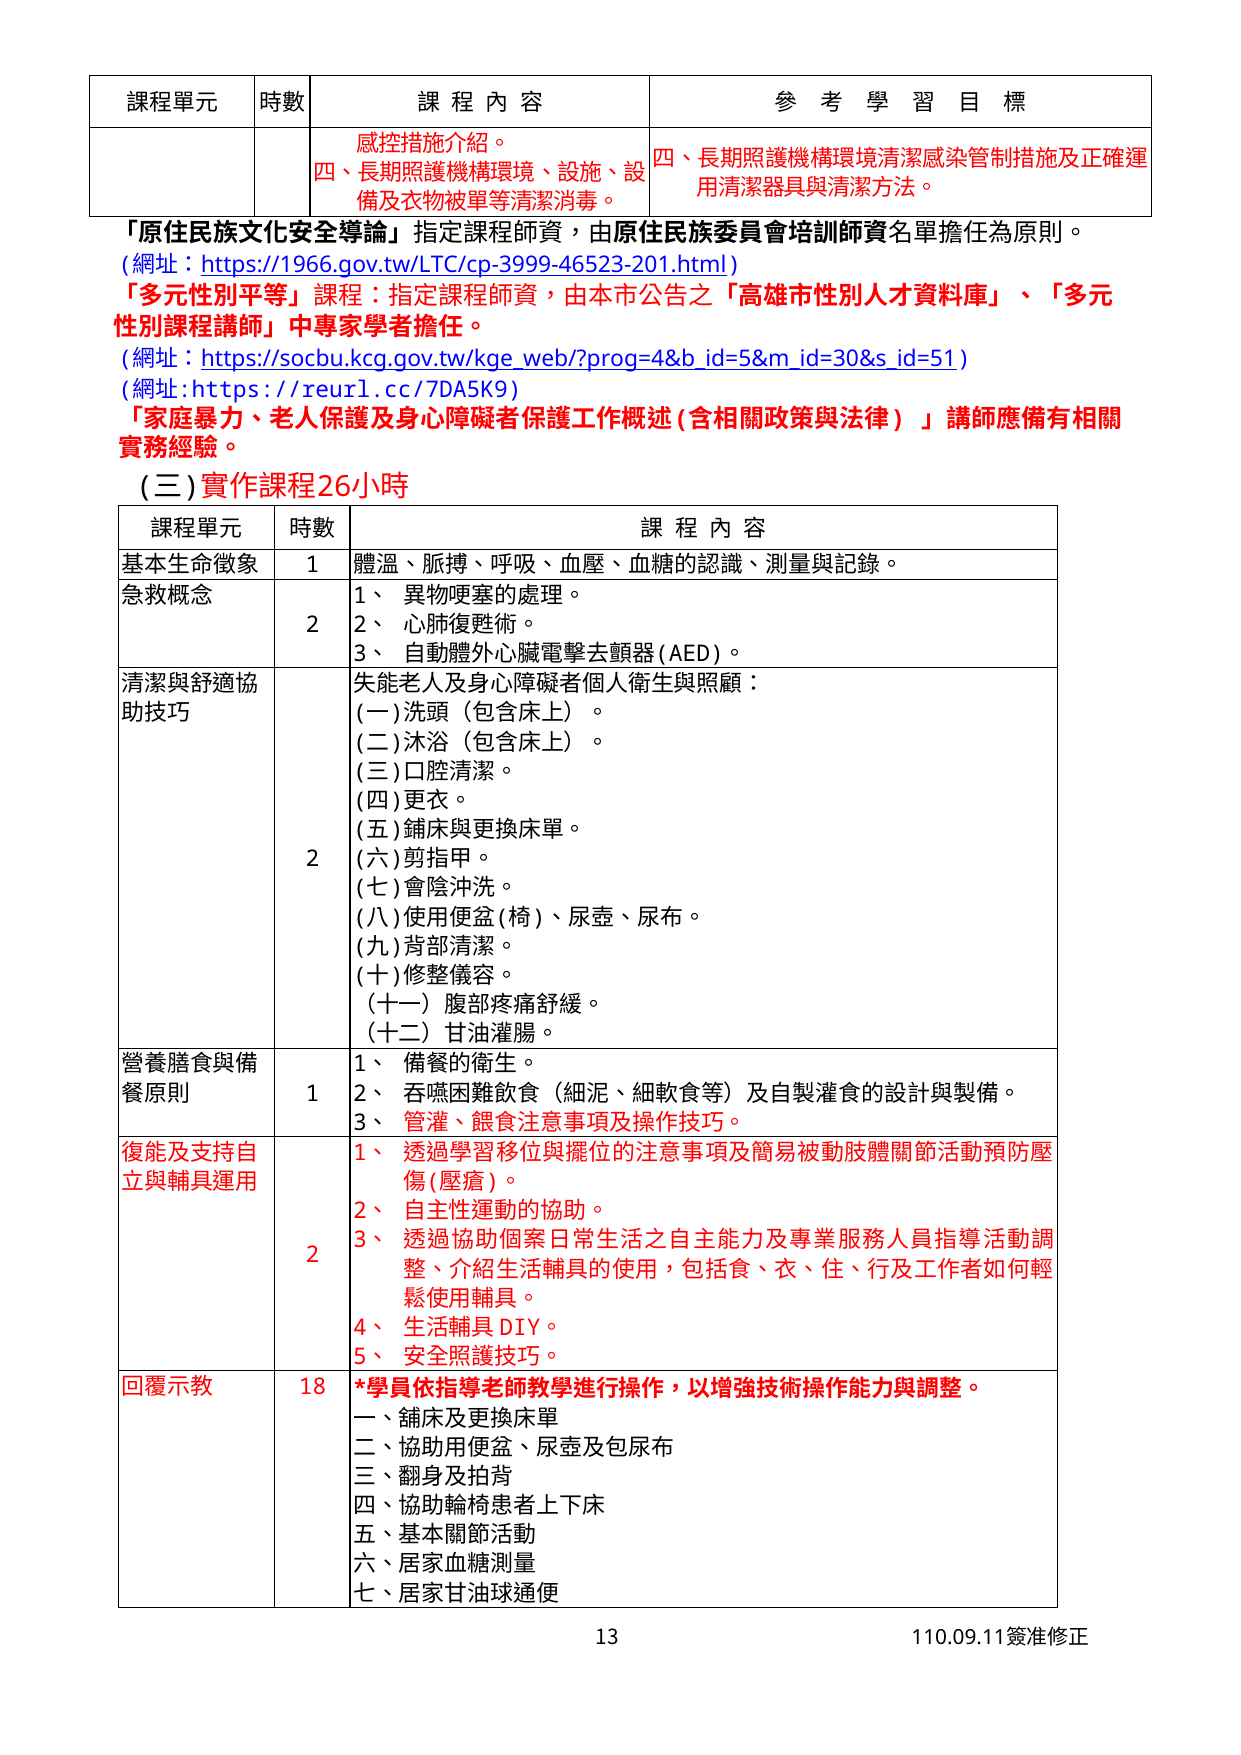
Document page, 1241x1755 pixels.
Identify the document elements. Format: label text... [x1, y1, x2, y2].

table_cell 失能老人及身心障礙者個人衛生與照顧： (一)洗頭（包含床上）。 (二)沐浴（包含床上）。 (三)口腔清潔。 (四)更衣。 (五)鋪床與更換床單。 (六)剪指甲。 (七)會陰沖洗。 (八)使用便盆(椅)、尿壺、尿布。 (九)背部清潔。 (十)修整儀容。 （十一）腹部疼痛舒緩。 （十二）甘油灌腸。 [351, 668, 1057, 1047]
table_cell *學員依指導老師教學進行操作，以增強技術操作能力與調整。 一、舖床及更換床單 二、協助用便盆、尿壺及包尿布 三、翻身及拍背 四、協助輪椅患者上下床 五、基本關節活動 六、居家血糖測量 七、居家甘油球通便 [351, 1371, 1057, 1607]
table_cell 四、長期照護機構環境清潔感染管制措施及正確運用清潔器具與清潔方法。 [650, 128, 1151, 216]
table_cell 清潔與舒適協助技巧 [119, 668, 274, 1047]
table_cell 1 [275, 1049, 349, 1136]
table_header 課 程 內 容 [311, 76, 649, 127]
table_cell 體溫、脈搏、呼吸、血壓、血糖的認識、測量與記錄。 [351, 550, 1057, 579]
table_header 課程單元 [90, 76, 254, 127]
table_header 課程單元 [119, 506, 274, 548]
table_cell 18 [275, 1371, 349, 1607]
table_cell 異物哽塞的處理。 心肺復甦術。 自動體外心臟電擊去顫器(AED)。 [351, 580, 1057, 667]
text (網址：https://socbu.kcg.gov.tw/kge_web/?prog=4&b_id=5&m_id=30&s_id=51) [118, 342, 1122, 373]
table_cell 復能及支持自 立與輔具運用 [119, 1137, 274, 1370]
table_cell 急救概念 [119, 580, 274, 667]
text (三)實作課程26小時 [118, 462, 1122, 505]
table_cell 2 [275, 1137, 349, 1370]
table_cell [90, 128, 254, 216]
text (網址：https://1966.gov.tw/LTC/cp-3999-46523-201.html) [118, 248, 1122, 279]
table_cell 2 [275, 580, 349, 667]
text 「多元性別平等」課程：指定課程師資，由本市公告之「高雄市性別人才資料庫」、「多元性別課程講師」中專家學者擔任。 [113, 279, 1122, 342]
table_header 參 考 學 習 目 標 [650, 76, 1151, 127]
table_header 課 程 內 容 [351, 506, 1057, 548]
table_cell 備餐的衛生。 吞嚥困難飲食（細泥、細軟食等）及自製灌食的設計與製備。 管灌、餵食注意事項及操作技巧。 [351, 1049, 1057, 1136]
table_cell [255, 128, 309, 216]
table_header 時數 [255, 76, 309, 127]
table_header 時數 [275, 506, 349, 548]
text (網址:https://reurl.cc/7DA5K9) [118, 373, 1122, 404]
table_cell 回覆示教 [119, 1371, 274, 1607]
table_cell 1 [275, 550, 349, 579]
text 「家庭暴力、老人保護及身心障礙者保護工作概述(含相關政策與法律) 」講師應備有相關實務經驗。 [118, 404, 1122, 462]
table_cell 基本生命徵象 [119, 550, 274, 579]
table_cell 營養膳食與備餐原則 [119, 1049, 274, 1136]
table_cell 感控措施介紹。 四、長期照護機構環境、設施、設備及衣物被單等清潔消毒。 [311, 128, 649, 216]
text 「原住民族文化安全導論」指定課程師資，由原住民族委員會培訓師資名單擔任為原則。 [113, 217, 1122, 248]
table_cell 2 [275, 668, 349, 1047]
table_cell 透過學習移位與擺位的注意事項及簡易被動肢體關節活動預防壓傷(壓瘡)。 自主性運動的協助。 透過協助個案日常生活之自主能力及專業服務人員指導活動調整、介紹生活輔具的使用，包括食、衣、住、行及工作者如何輕鬆使用輔具。 生活輔具DIY。 安全照護技巧。 [351, 1137, 1057, 1370]
